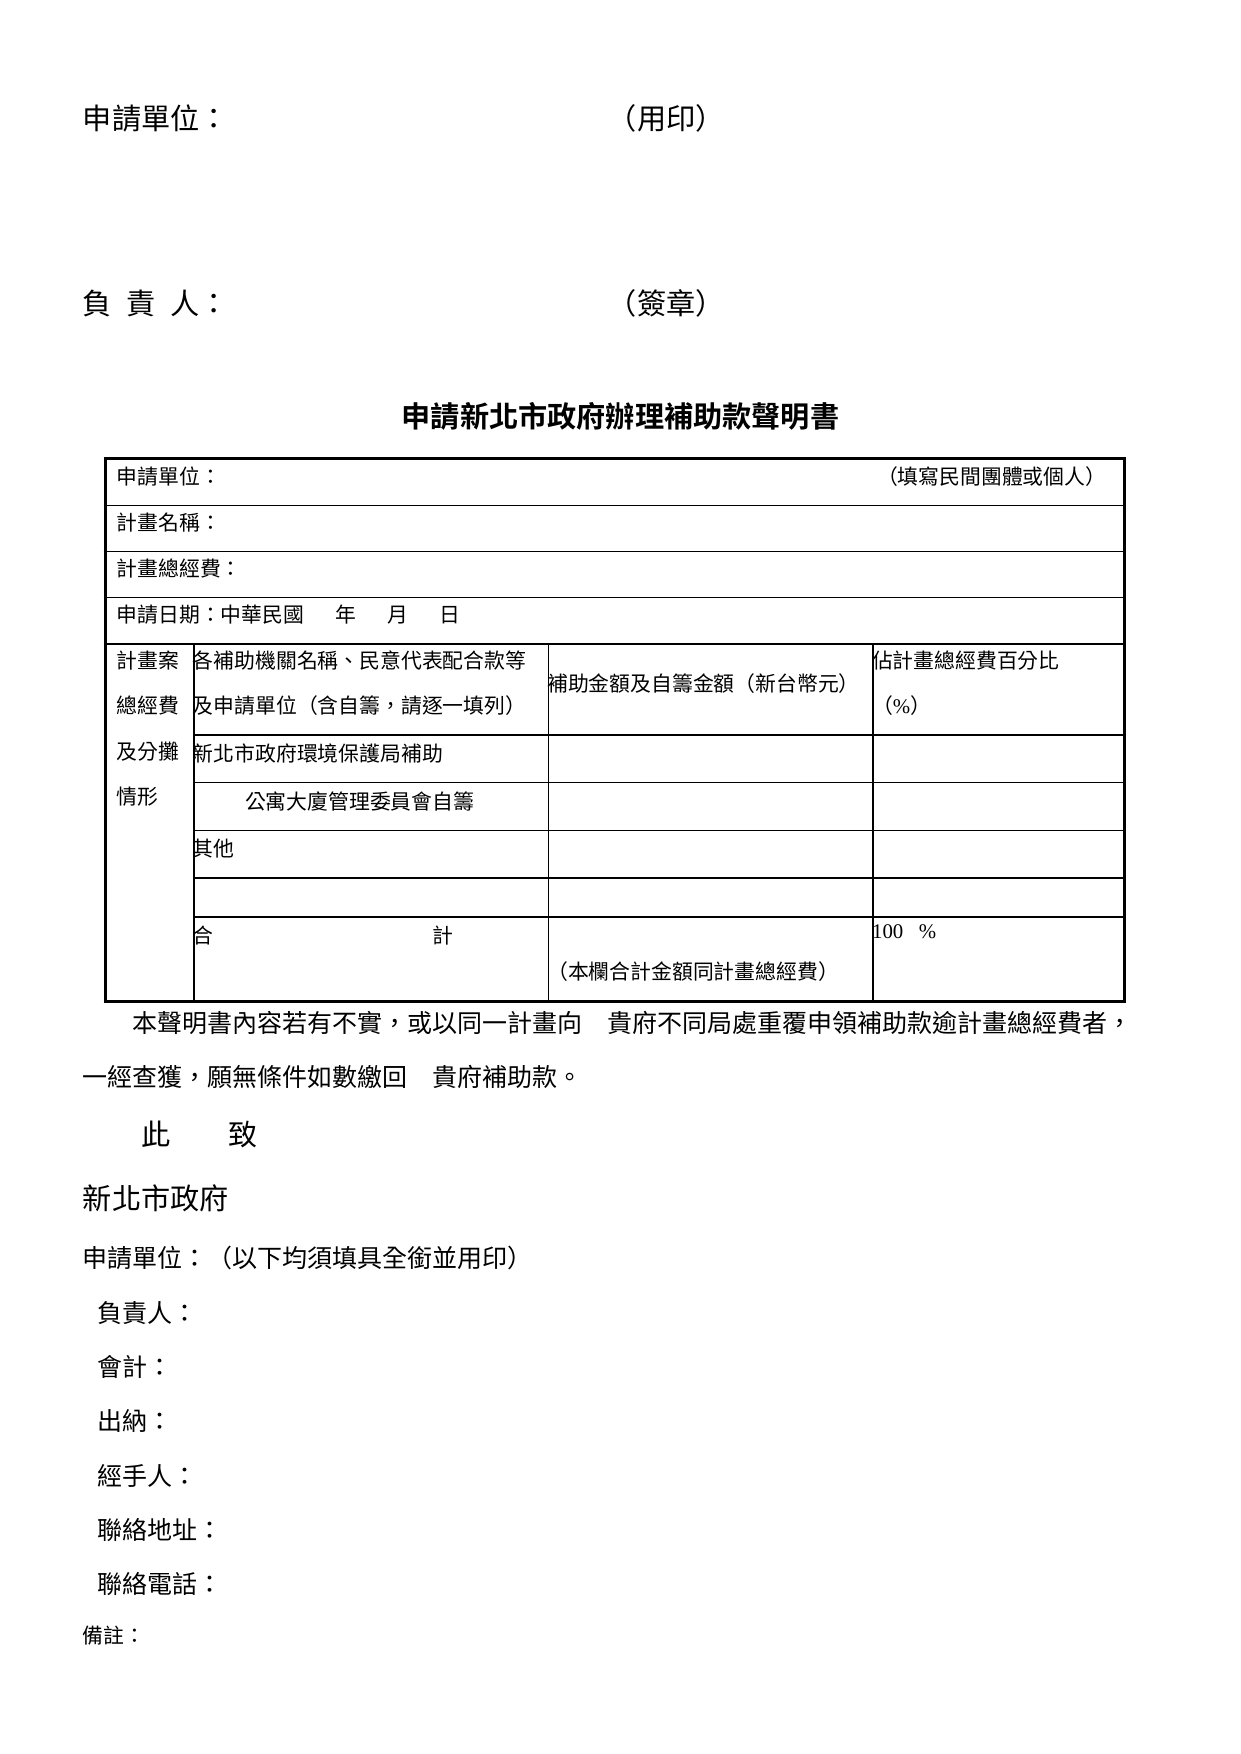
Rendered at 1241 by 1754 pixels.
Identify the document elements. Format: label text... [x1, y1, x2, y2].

table_cell 申請日期：中華民國 年 月 日 [107, 598, 1123, 643]
table_cell 100 % [874, 918, 1123, 1000]
text 備註： [83, 1619, 1157, 1649]
table_cell [549, 783, 872, 829]
text 聯絡電話： [97, 1565, 1157, 1601]
table_cell [874, 831, 1123, 877]
table_cell [195, 879, 548, 916]
table_cell [874, 879, 1123, 916]
table_cell 計畫總經費： [107, 552, 1123, 597]
text 新北市政府 [83, 1175, 1157, 1217]
text 經手人： [97, 1456, 1157, 1492]
text 本聲明書內容若有不實，或以同一計畫向 貴府不同局處重覆申領補助款逾計畫總經費者，一經查獲，願無條件如數繳回 貴府補助款。 [83, 1003, 1157, 1094]
table_header 申請單位： （填寫民間團體或個人） [107, 460, 1123, 505]
text 負 責 人： （簽章） [83, 260, 1157, 322]
text 此 致 [83, 1112, 1157, 1154]
table_cell [874, 783, 1123, 829]
text 負責人： [97, 1293, 1157, 1329]
table_cell 合 計 [195, 918, 548, 1000]
text 會計： [97, 1347, 1157, 1384]
table_cell 新北市政府環境保護局補助 [195, 736, 548, 782]
text 出納： [97, 1402, 1157, 1438]
table_cell [549, 879, 872, 916]
table_cell 計畫案總經費及分攤情形 [107, 645, 193, 1000]
table_cell [549, 831, 872, 877]
table_cell 其他 [195, 831, 548, 877]
table_cell 計畫名稱： [107, 506, 1123, 551]
table_cell 各補助機關名稱、民意代表配合款等及申請單位（含自籌，請逐一填列） [195, 645, 548, 734]
table_cell 公寓大廈管理委員會自籌 [195, 783, 548, 829]
table_cell [549, 736, 872, 782]
text 申請單位： （用印） [83, 96, 1157, 138]
text 聯絡地址： [97, 1511, 1157, 1547]
table_cell 佔計畫總經費百分比（%） [874, 645, 1123, 734]
text 申請新北市政府辦理補助款聲明書 [83, 394, 1157, 436]
table_cell [874, 736, 1123, 782]
text 申請單位：（以下均須填具全銜並用印） [83, 1239, 1157, 1275]
table_cell （本欄合計金額同計畫總經費） [549, 918, 872, 1000]
table_cell 補助金額及自籌金額（新台幣元） [549, 645, 872, 734]
